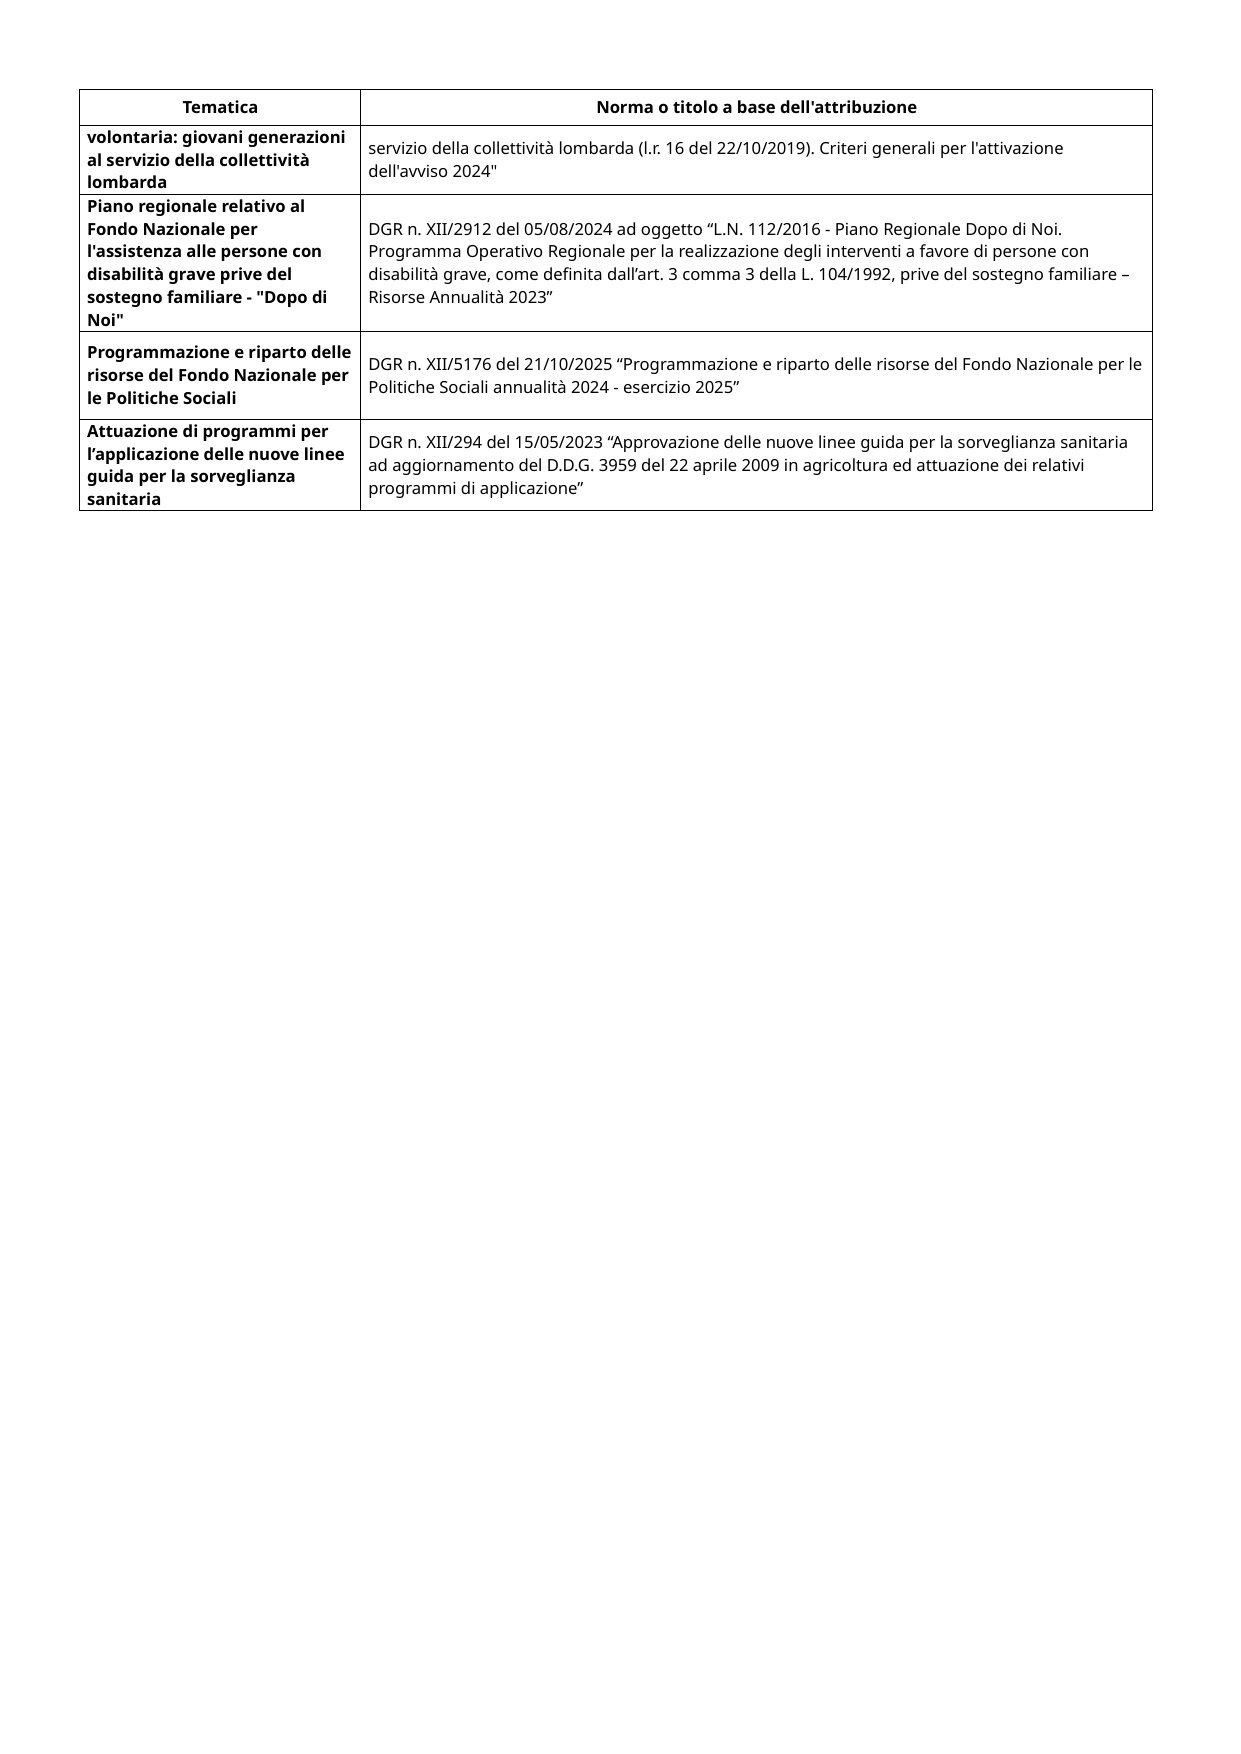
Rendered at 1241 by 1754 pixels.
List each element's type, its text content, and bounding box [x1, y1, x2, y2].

table_header Norma o titolo a base dell'attribuzione [361, 90, 1152, 124]
table_cell servizio della collettività lombarda (l.r. 16 del 22/10/2019). Criteri generali per l'attivazione dell'avviso 2024" [361, 126, 1152, 194]
table_cell volontaria: giovani generazioni al servizio della collettività lombarda [80, 126, 360, 194]
table_header Tematica [80, 90, 360, 124]
table_cell DGR n. XII/294 del 15/05/2023 “Approvazione delle nuove linee guida per la sorveglianza sanitaria ad aggiornamento del D.D.G. 3959 del 22 aprile 2009 in agricoltura ed attuazione dei relativi programmi di applicazione” [361, 420, 1152, 510]
table_cell Programmazione e riparto delle risorse del Fondo Nazionale per le Politiche Sociali [80, 332, 360, 418]
table_cell Attuazione di programmi per l’applicazione delle nuove linee guida per la sorveglianza sanitaria [80, 420, 360, 510]
table_cell DGR n. XII/5176 del 21/10/2025 “Programmazione e riparto delle risorse del Fondo Nazionale per le Politiche Sociali annualità 2024 - esercizio 2025” [361, 332, 1152, 418]
table_cell Piano regionale relativo al Fondo Nazionale per l'assistenza alle persone con disabilità grave prive del sostegno familiare - "Dopo di Noi" [80, 195, 360, 331]
table_cell DGR n. XII/2912 del 05/08/2024 ad oggetto “L.N. 112/2016 - Piano Regionale Dopo di Noi. Programma Operativo Regionale per la realizzazione degli interventi a favore di persone con disabilità grave, come definita dall’art. 3 comma 3 della L. 104/1992, prive del sostegno familiare – Risorse Annualità 2023” [361, 195, 1152, 331]
